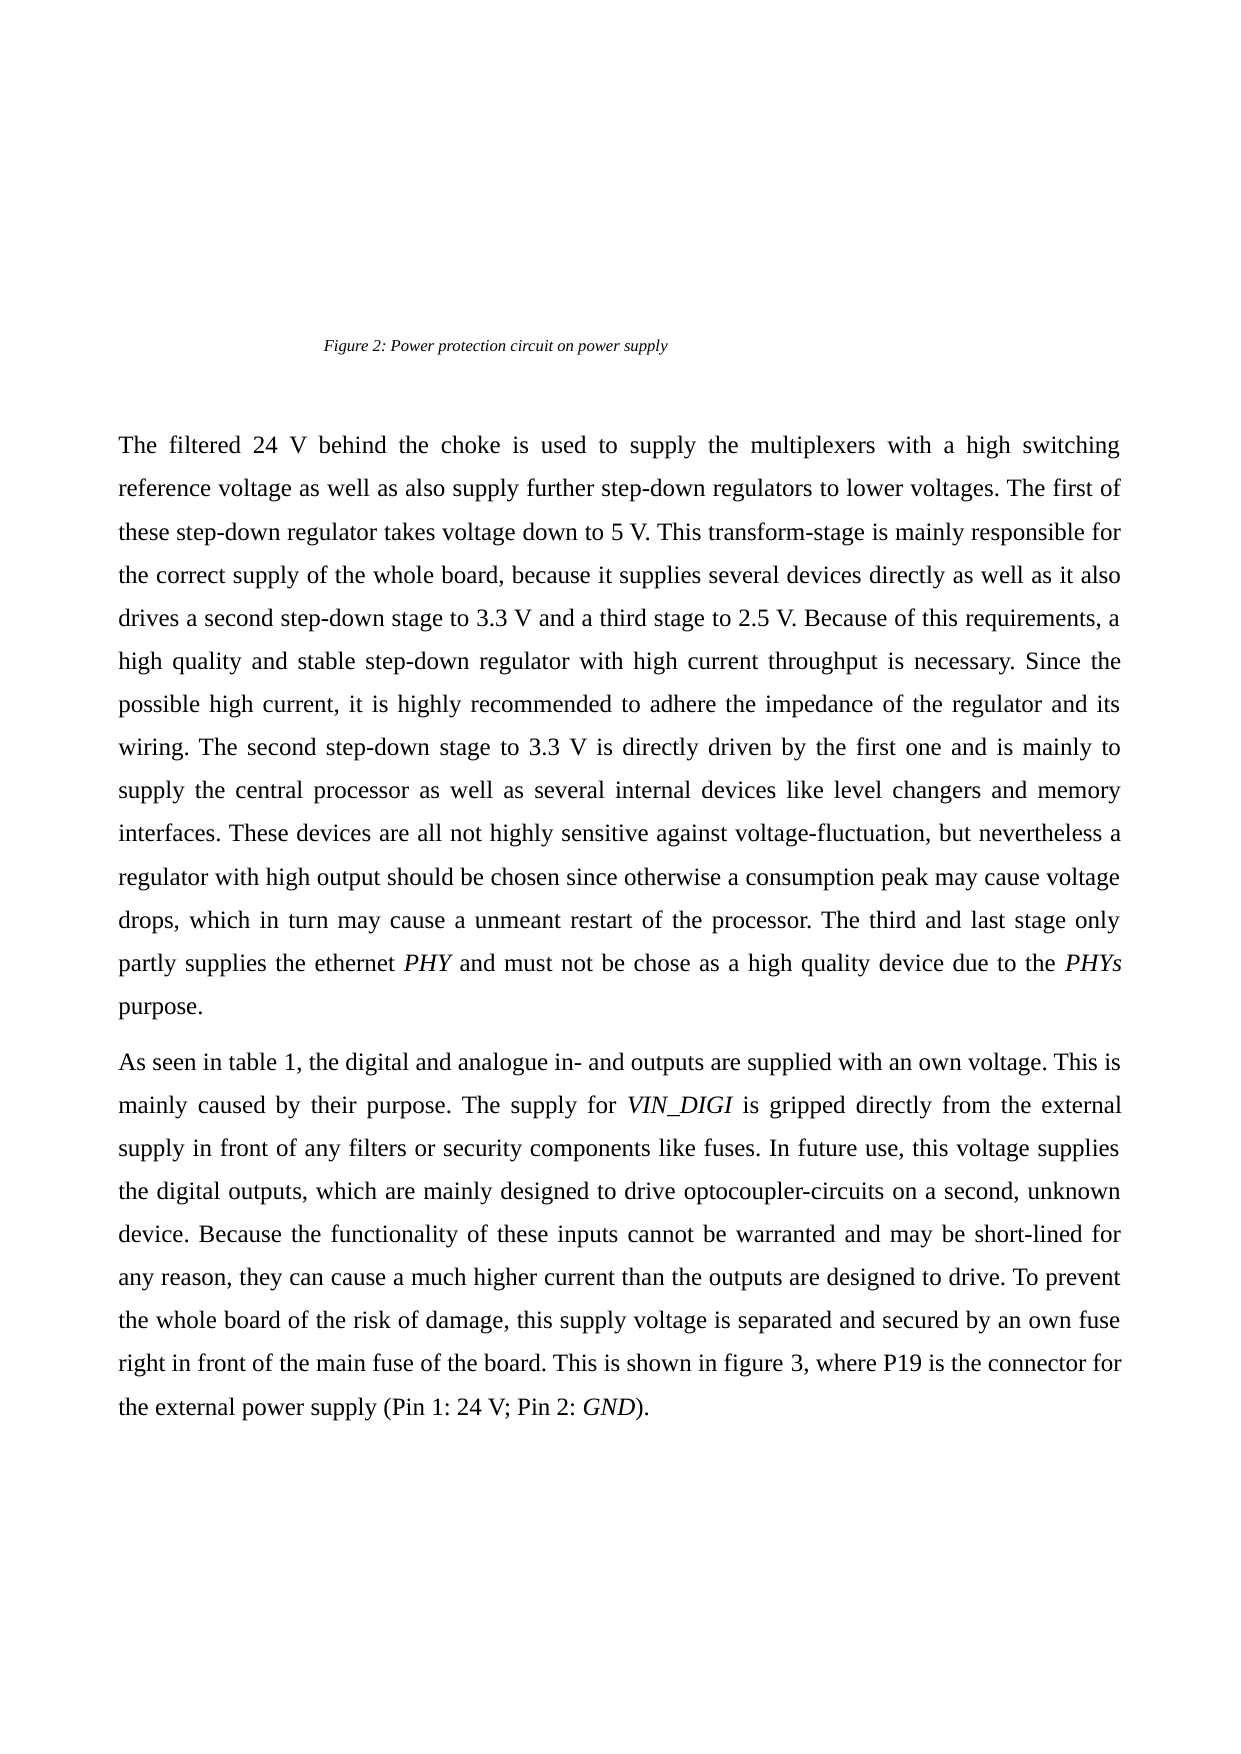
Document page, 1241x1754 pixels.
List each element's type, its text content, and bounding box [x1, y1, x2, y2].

text The filtered 24 V behind the choke is used to supply the multiplexers with a high switching reference voltage as well as also supply further step-down regulators to lower voltages. The first of these step-down regulator takes voltage down to 5 V. This transform-stage is mainly responsible for the correct supply of the whole board, because it supplies several devices directly as well as it also drives a second step-down stage to 3.3 V and a third stage to 2.5 V. Because of this requirements, a high quality and stable step-down regulator with high current throughput is necessary. Since the possible high current, it is highly recommended to adhere the impedance of the regulator and its wiring. The second step-down stage to 3.3 V is directly driven by the first one and is mainly to supply the central processor as well as several internal devices like level changers and memory interfaces. These devices are all not highly sensitive against voltage-fluctuation, but nevertheless a regulator with high output should be chosen since otherwise a consumption peak may cause voltage drops, which in turn may cause a unmeant restart of the processor. The third and last stage only partly supplies the ethernet PHY and must not be chose as a high quality device due to the PHYs purpose. [118, 430, 1122, 1020]
text As seen in table 1, the digital and analogue in- and outputs are supplied with an own voltage. This is mainly caused by their purpose. The supply for VIN_DIGI is gripped directly from the external supply in front of any filters or security components like fuses. In future use, this voltage supplies the digital outputs, which are mainly designed to drive optocoupler-circuits on a second, unknown device. Because the functionality of these inputs cannot be warranted and may be short-lined for any reason, they can cause a much higher current than the outputs are designed to drive. To prevent the whole board of the risk of damage, this supply voltage is separated and secured by an own fuse right in front of the main fuse of the board. This is shown in figure 3, where P19 is the connector for the external power supply (Pin 1: 24 V; Pin 2: GND). [118, 1047, 1122, 1420]
text Figure 2: Power protection circuit on power supply [323, 131, 917, 355]
